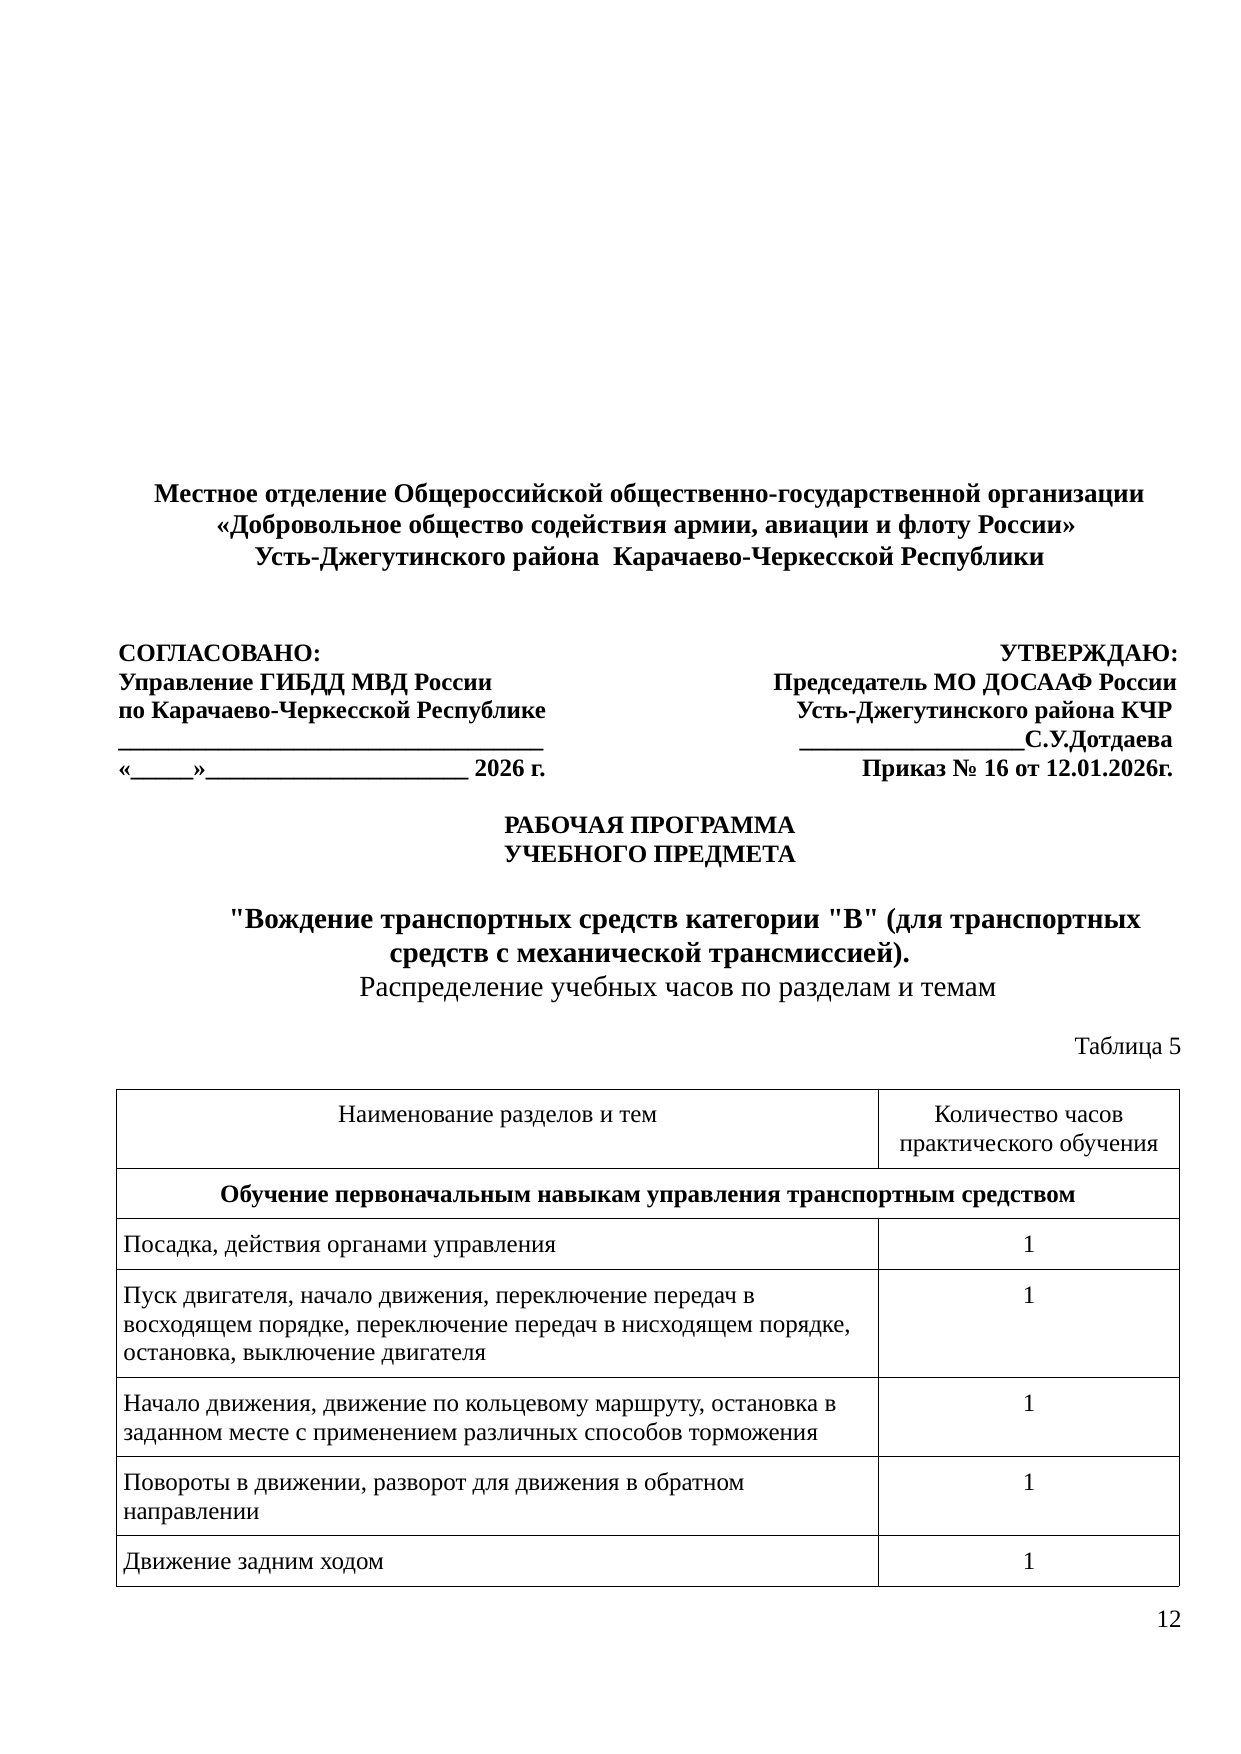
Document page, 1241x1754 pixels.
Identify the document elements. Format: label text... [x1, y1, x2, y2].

table_cell Обучение первоначальным навыкам управления транспортным средством [117, 1169, 1179, 1218]
table_cell 1 [879, 1270, 1179, 1377]
table_cell 1 [879, 1457, 1179, 1535]
table_cell Посадка, действия органами управления [117, 1219, 878, 1269]
text Местное отделение Общероссийской общественно-государственной организации «Добровольное общество содействия армии, авиации и флоту России» [118, 477, 1181, 540]
text по Карачаево-Черкесской Республике Усть-Джегутинского района КЧР __________________________________ __________________С.У.Дотдаева [118, 696, 1181, 753]
text Таблица 5 [118, 1031, 1181, 1060]
text "Вождение транспортных средств категории "B" (для транспортных средств с механической трансмиссией). [118, 902, 1181, 969]
table_cell 1 [879, 1219, 1179, 1269]
text «_____»_____________________ 2026 г. Приказ № 16 от 12.01.2026г. [118, 753, 1181, 782]
table_cell 1 [879, 1536, 1179, 1586]
table_cell Повороты в движении, разворот для движения в обратном направлении [117, 1457, 878, 1535]
table_cell Пуск двигателя, начало движения, переключение передач в восходящем порядке, переключение передач в нисходящем порядке, остановка, выключение двигателя [117, 1270, 878, 1377]
table_cell 1 [879, 1378, 1179, 1456]
table_header Наименование разделов и тем [117, 1090, 878, 1168]
table_cell Движение задним ходом [117, 1536, 878, 1586]
text СОГЛАСОВАНО: УТВЕРЖДАЮ: [118, 638, 1181, 667]
title Распределение учебных часов по разделам и темам [118, 969, 1181, 1002]
text УЧЕБНОГО ПРЕДМЕТА [118, 839, 1181, 868]
text РАБОЧАЯ ПРОГРАММА [118, 811, 1181, 839]
text Управление ГИБДД МВД России Председатель МО ДОСААФ России [118, 667, 1181, 696]
table_cell Начало движения, движение по кольцевому маршруту, остановка в заданном месте с применением различных способов торможения [117, 1378, 878, 1456]
table_header Количество часов практического обучения [879, 1090, 1179, 1168]
text Усть-Джегутинского района Карачаево-Черкесской Республики [118, 540, 1181, 571]
